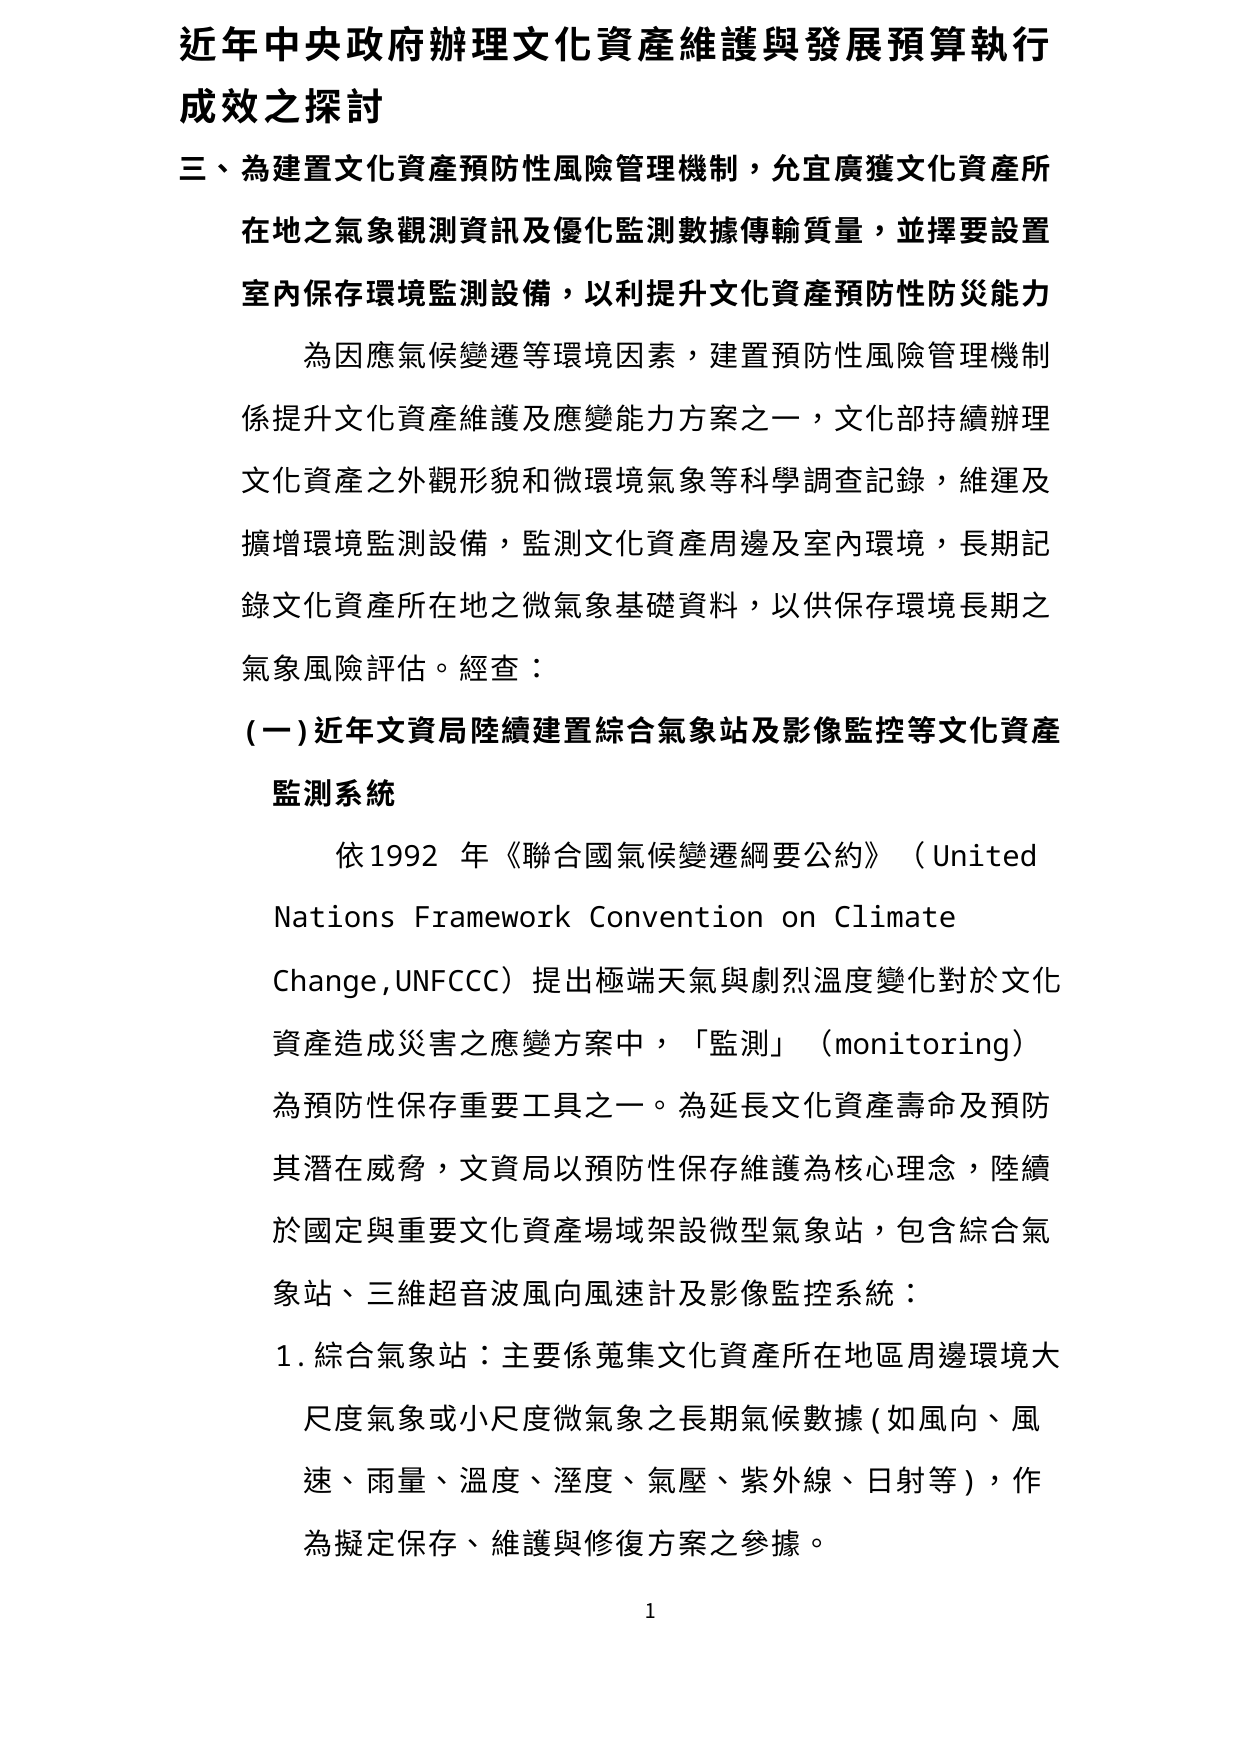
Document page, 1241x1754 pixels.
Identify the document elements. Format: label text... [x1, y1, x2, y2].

text 近年中央政府辦理文化資產維護與發展預算執行成效之探討 [177, 0, 1063, 125]
text (一)近年文資局陸續建置綜合氣象站及影像監控等文化資產監測系統 [236, 687, 1063, 812]
text 三、為建置文化資產預防性風險管理機制，允宜廣獲文化資產所在地之氣象觀測資訊及優化監測數據傳輸質量，並擇要設置室內保存環境監測設備，以利提升文化資產預防性防災能力 [177, 125, 1063, 312]
text 依1992 年《聯合國氣候變遷綱要公約》（United Nations Framework Convention on Climate Change,UNFCCC）提出極端天氣與劇烈溫度變化對於文化資產造成災害之應變方案中，「監測」（monitoring）為預防性保存重要工具之一。為延長文化資產壽命及預防其潛在威脅，文資局以預防性保存維護為核心理念，陸續於國定與重要文化資產場域架設微型氣象站，包含綜合氣象站、三維超音波風向風速計及影像監控系統： [266, 812, 1063, 1312]
text 為因應氣候變遷等環境因素，建置預防性風險管理機制係提升文化資產維護及應變能力方案之一，文化部持續辦理文化資產之外觀形貌和微環境氣象等科學調查記錄，維運及擴增環境監測設備，監測文化資產周邊及室內環境，長期記錄文化資產所在地之微氣象基礎資料，以供保存環境長期之氣象風險評估。經查： [236, 312, 1063, 687]
text 1.綜合氣象站：主要係蒐集文化資產所在地區周邊環境大尺度氣象或小尺度微氣象之長期氣候數據(如風向、風速、雨量、溫度、溼度、氣壓、紫外線、日射等)，作為擬定保存、維護與修復方案之參據。 [266, 1312, 1063, 1562]
